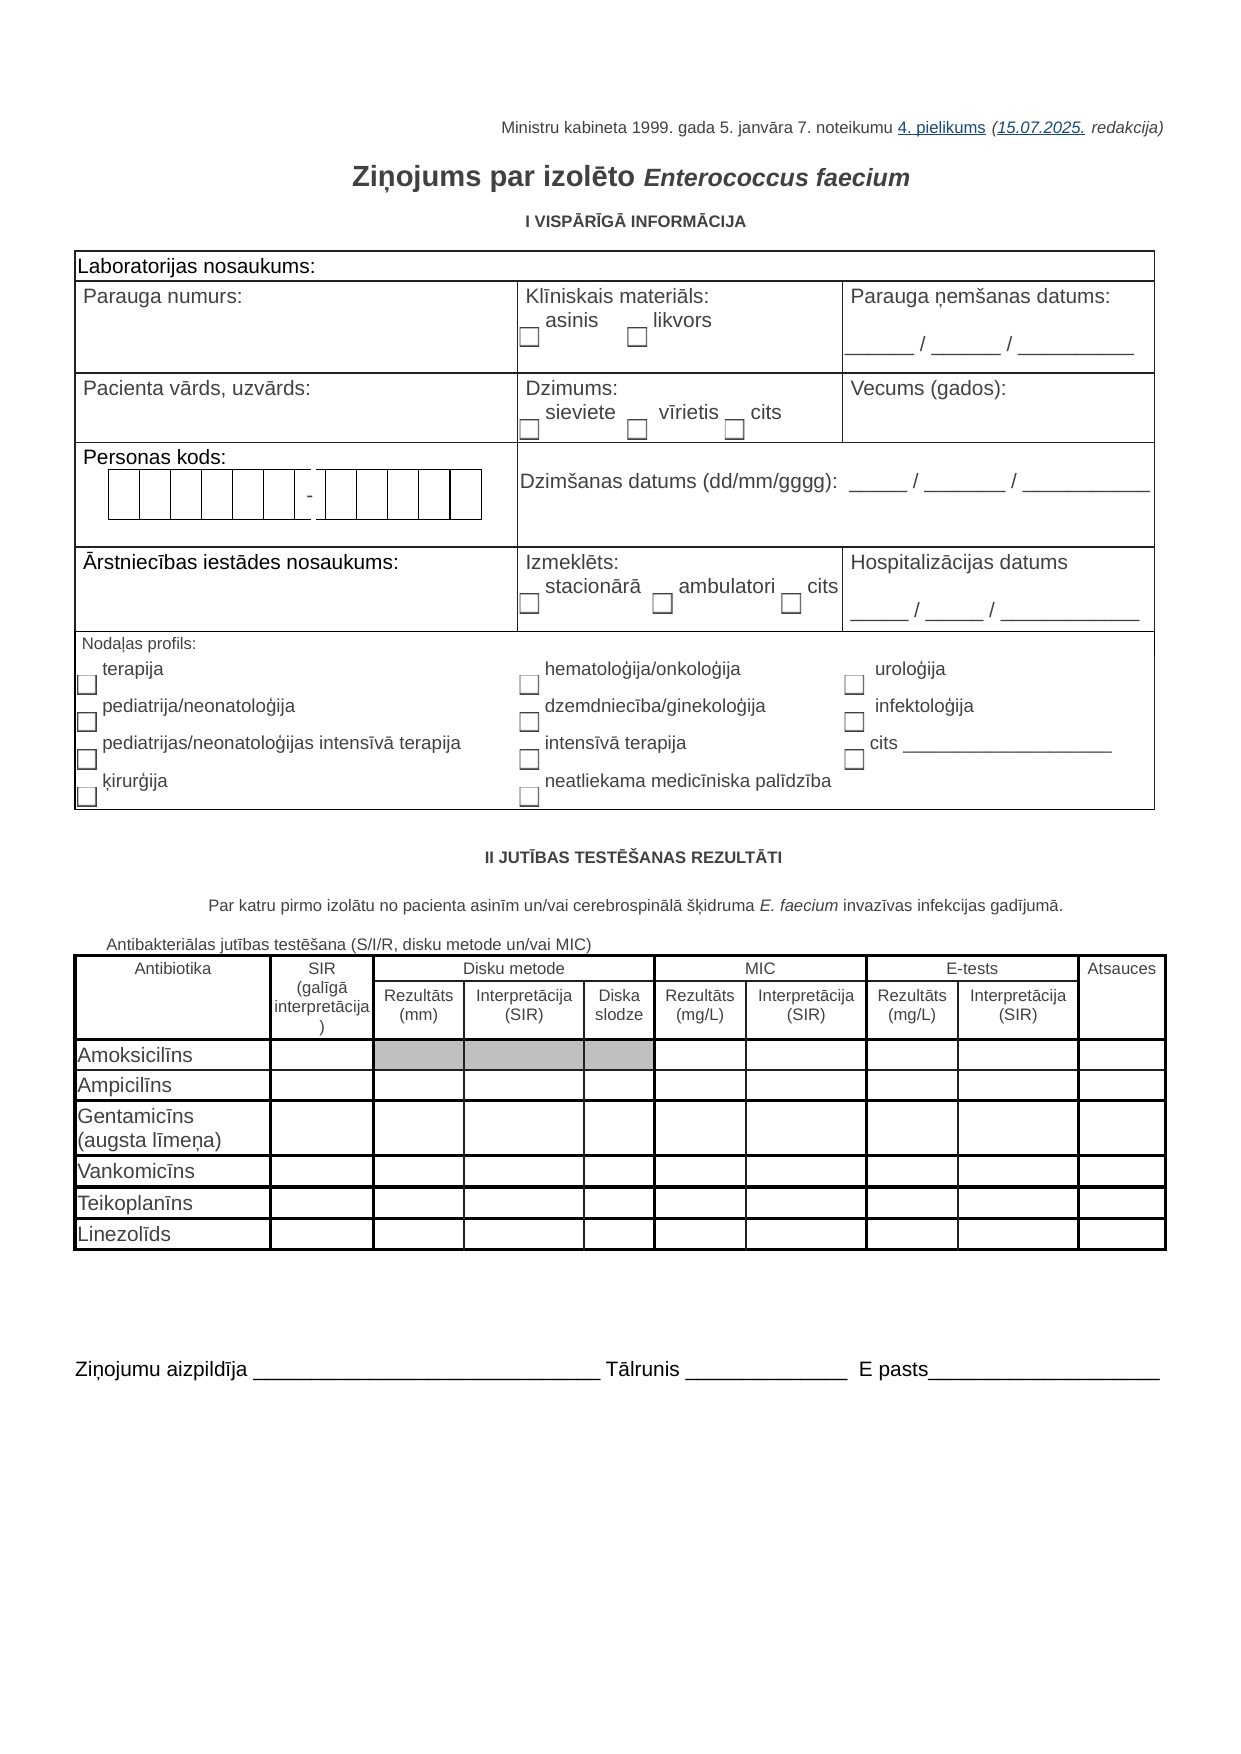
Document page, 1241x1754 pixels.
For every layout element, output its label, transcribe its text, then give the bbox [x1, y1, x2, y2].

table_cell Rezultāts (mg/L) [868, 982, 957, 1038]
table_header Disku metode [375, 957, 653, 980]
table_cell [272, 1071, 372, 1099]
table_cell [585, 1157, 653, 1185]
text Ziņojums par izolēto Enterococcus faecium [75, 159, 1165, 192]
table_cell [656, 1189, 745, 1217]
table_cell uroloģija infektoloģija cits ____________________ [843, 655, 1154, 809]
table_header [233, 470, 263, 519]
text Ministru kabineta 1999. gada 5. janvāra 7. noteikumu 4. pielikums (15.07.2025. redakcija) [75, 108, 1165, 140]
table_header [109, 470, 139, 519]
table_cell Diska slodze [585, 982, 653, 1038]
text I VISPĀRĪGĀ INFORMĀCIJA [75, 212, 1165, 231]
table_cell Interpretācija (SIR) [747, 982, 865, 1038]
table_header [419, 470, 449, 519]
table_cell Linezolīds [77, 1220, 269, 1248]
table_cell [656, 1071, 745, 1099]
table_cell [656, 1220, 745, 1248]
table_cell hematoloģija/onkoloģija dzemdniecība/ginekoloģija intensīvā terapija neatliekama medicīniska palīdzība [518, 655, 842, 809]
table_cell Ārstniecības iestādes nosaukums: [76, 548, 517, 631]
table_cell [465, 1102, 583, 1154]
table_cell [375, 1102, 463, 1154]
table_cell [375, 1220, 463, 1248]
table_cell Amoksicilīns [77, 1041, 269, 1069]
table_cell Nodaļas profils: [76, 632, 1154, 655]
table_cell [868, 1041, 957, 1069]
table_header E-tests [868, 957, 1077, 980]
table_cell terapija pediatrija/neonatoloģija pediatrijas/neonatoloģijas intensīvā terapija ķirurģija [76, 655, 517, 809]
table_header [171, 470, 201, 519]
table_header MIC [656, 957, 865, 980]
table_cell [747, 1071, 865, 1099]
table_header [451, 470, 481, 519]
table_cell [656, 1102, 745, 1154]
table_cell [585, 1189, 653, 1217]
table_cell [585, 1102, 653, 1154]
table_cell [465, 1157, 583, 1185]
table_header Laboratorijas nosaukums: [76, 252, 1154, 280]
table_cell [747, 1189, 865, 1217]
table_cell [465, 1220, 583, 1248]
table_cell [1080, 1102, 1164, 1154]
table_header [357, 470, 387, 519]
table_cell [272, 1220, 372, 1248]
table_cell [868, 1220, 957, 1248]
table_cell Izmeklēts: stacionārā ambulatori cits [518, 548, 842, 631]
table_cell [747, 1220, 865, 1248]
table_cell [375, 1189, 463, 1217]
table_cell [1080, 1220, 1164, 1248]
table_cell [585, 1071, 653, 1099]
table_header [202, 470, 232, 519]
table_cell [585, 1041, 653, 1069]
table_cell [465, 1041, 583, 1069]
table_cell Rezultāts (mg/L) [656, 982, 745, 1038]
table_cell [375, 1071, 463, 1099]
table_cell [747, 1157, 865, 1185]
text Par katru pirmo izolātu no pacienta asinīm un/vai cerebrospinālā šķidruma E. faecium invazīvas infekcijas gadījumā. [75, 896, 1165, 915]
table_header [140, 470, 170, 519]
table_cell [1080, 1157, 1164, 1185]
table_header - [295, 469, 325, 519]
table_cell Klīniskais materiāls: asinis likvors [518, 282, 842, 372]
table_cell Pacienta vārds, uzvārds: [76, 374, 517, 441]
table_cell [1080, 1189, 1164, 1217]
table_header [326, 470, 356, 519]
table_cell Interpretācija (SIR) [465, 982, 583, 1038]
table_cell [465, 1071, 583, 1099]
table_cell [868, 1189, 957, 1217]
table_cell [959, 1071, 1077, 1099]
table_header Atsauces [1080, 957, 1164, 1038]
table_header SIR (galīgā interpretācija) [272, 957, 372, 1038]
table_cell [375, 1157, 463, 1185]
table_header [264, 470, 294, 519]
table_cell [656, 1041, 745, 1069]
table_cell [375, 1041, 463, 1069]
text Antibakteriālas jutības testēšana (S/I/R, disku metode un/vai MIC) [75, 934, 1165, 954]
table_cell Hospitalizācijas datums _____ / _____ / ____________ [843, 548, 1154, 631]
text II JUTĪBAS TESTĒŠANAS REZULTĀTI [75, 848, 1165, 867]
table_cell Ampicilīns [77, 1071, 269, 1099]
table_cell [272, 1189, 372, 1217]
table_cell [1080, 1041, 1164, 1069]
table_cell Vecums (gados): [843, 374, 1154, 441]
table_cell Personas kods: [76, 443, 517, 546]
table_cell Rezultāts (mm) [375, 982, 463, 1038]
table_cell [959, 1220, 1077, 1248]
table_cell [656, 1157, 745, 1185]
table_cell Gentamicīns (augsta līmeņa) [77, 1102, 269, 1154]
table_cell [272, 1157, 372, 1185]
table_cell [747, 1102, 865, 1154]
table_cell [959, 1041, 1077, 1069]
table_cell Parauga numurs: [76, 282, 517, 372]
table_cell [585, 1220, 653, 1248]
table_cell [747, 1041, 865, 1069]
table_cell Teikoplanīns [77, 1189, 269, 1217]
table_header Antibiotika [77, 957, 269, 1038]
table_cell [272, 1102, 372, 1154]
text Ziņojumu aizpildīja ______________________________ Tālrunis ______________ E pasts____________________ [75, 1356, 1165, 1380]
table_cell Parauga ņemšanas datums: ______ / ______ / __________ [843, 282, 1154, 372]
table_cell [272, 1041, 372, 1069]
table_cell Vankomicīns [77, 1157, 269, 1185]
table_cell [465, 1189, 583, 1217]
table_cell [959, 1189, 1077, 1217]
table_cell [959, 1157, 1077, 1185]
table_cell [868, 1157, 957, 1185]
table_cell [1080, 1071, 1164, 1099]
table_header [388, 470, 418, 519]
table_cell Interpretācija (SIR) [959, 982, 1077, 1038]
table_cell [868, 1071, 957, 1099]
table_cell [868, 1102, 957, 1154]
table_cell Dzimums: sieviete vīrietis cits [518, 374, 842, 441]
table_cell [959, 1102, 1077, 1154]
table_cell Dzimšanas datums (dd/mm/gggg): _____ / _______ / ___________ [518, 443, 1154, 546]
